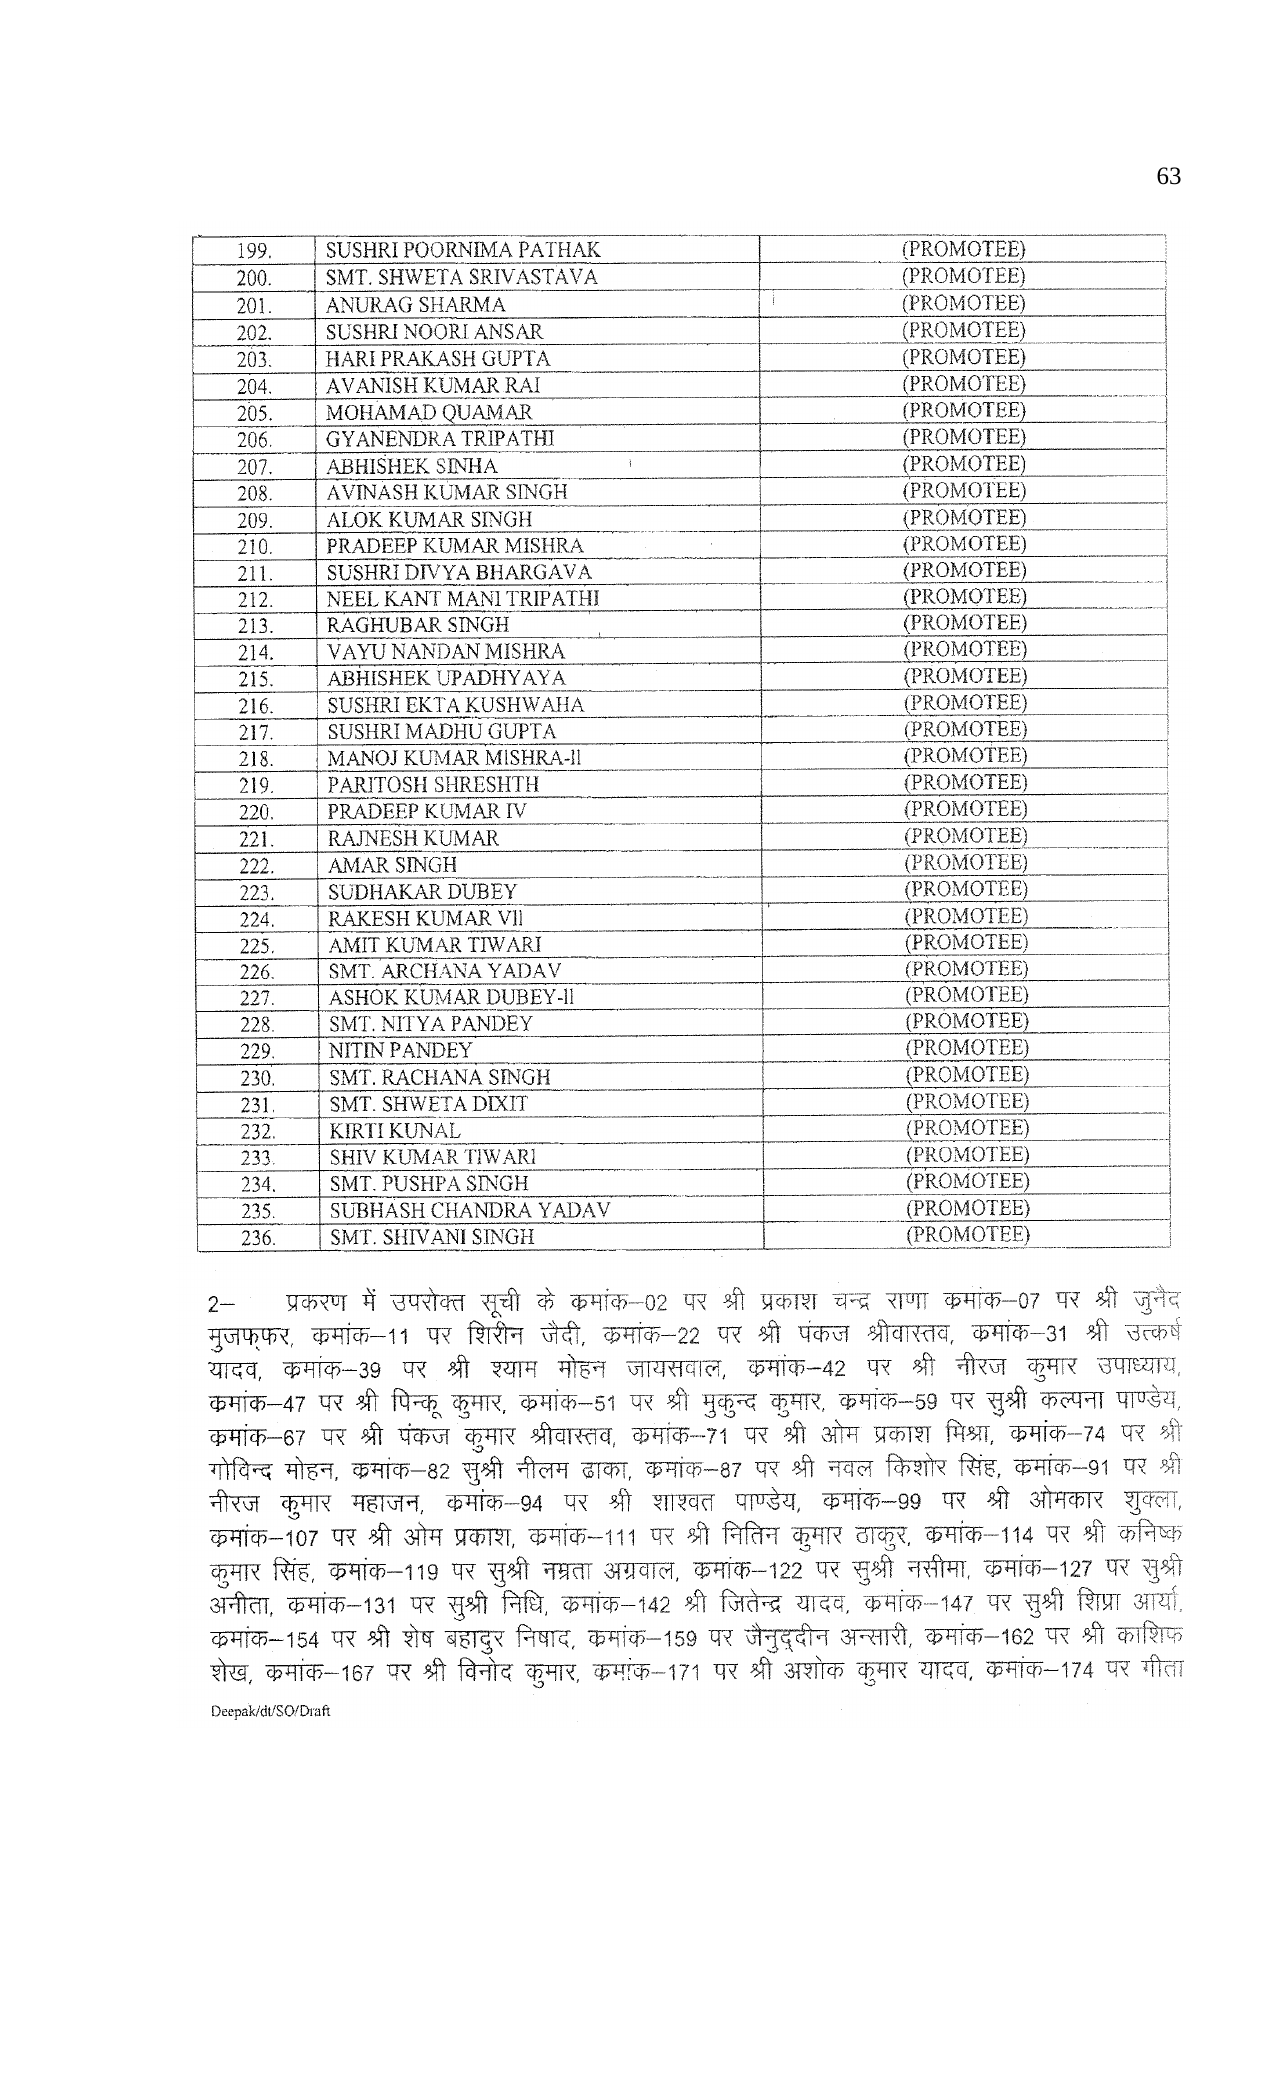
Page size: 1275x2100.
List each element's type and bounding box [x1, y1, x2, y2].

picture [176, 221, 1193, 1728]
